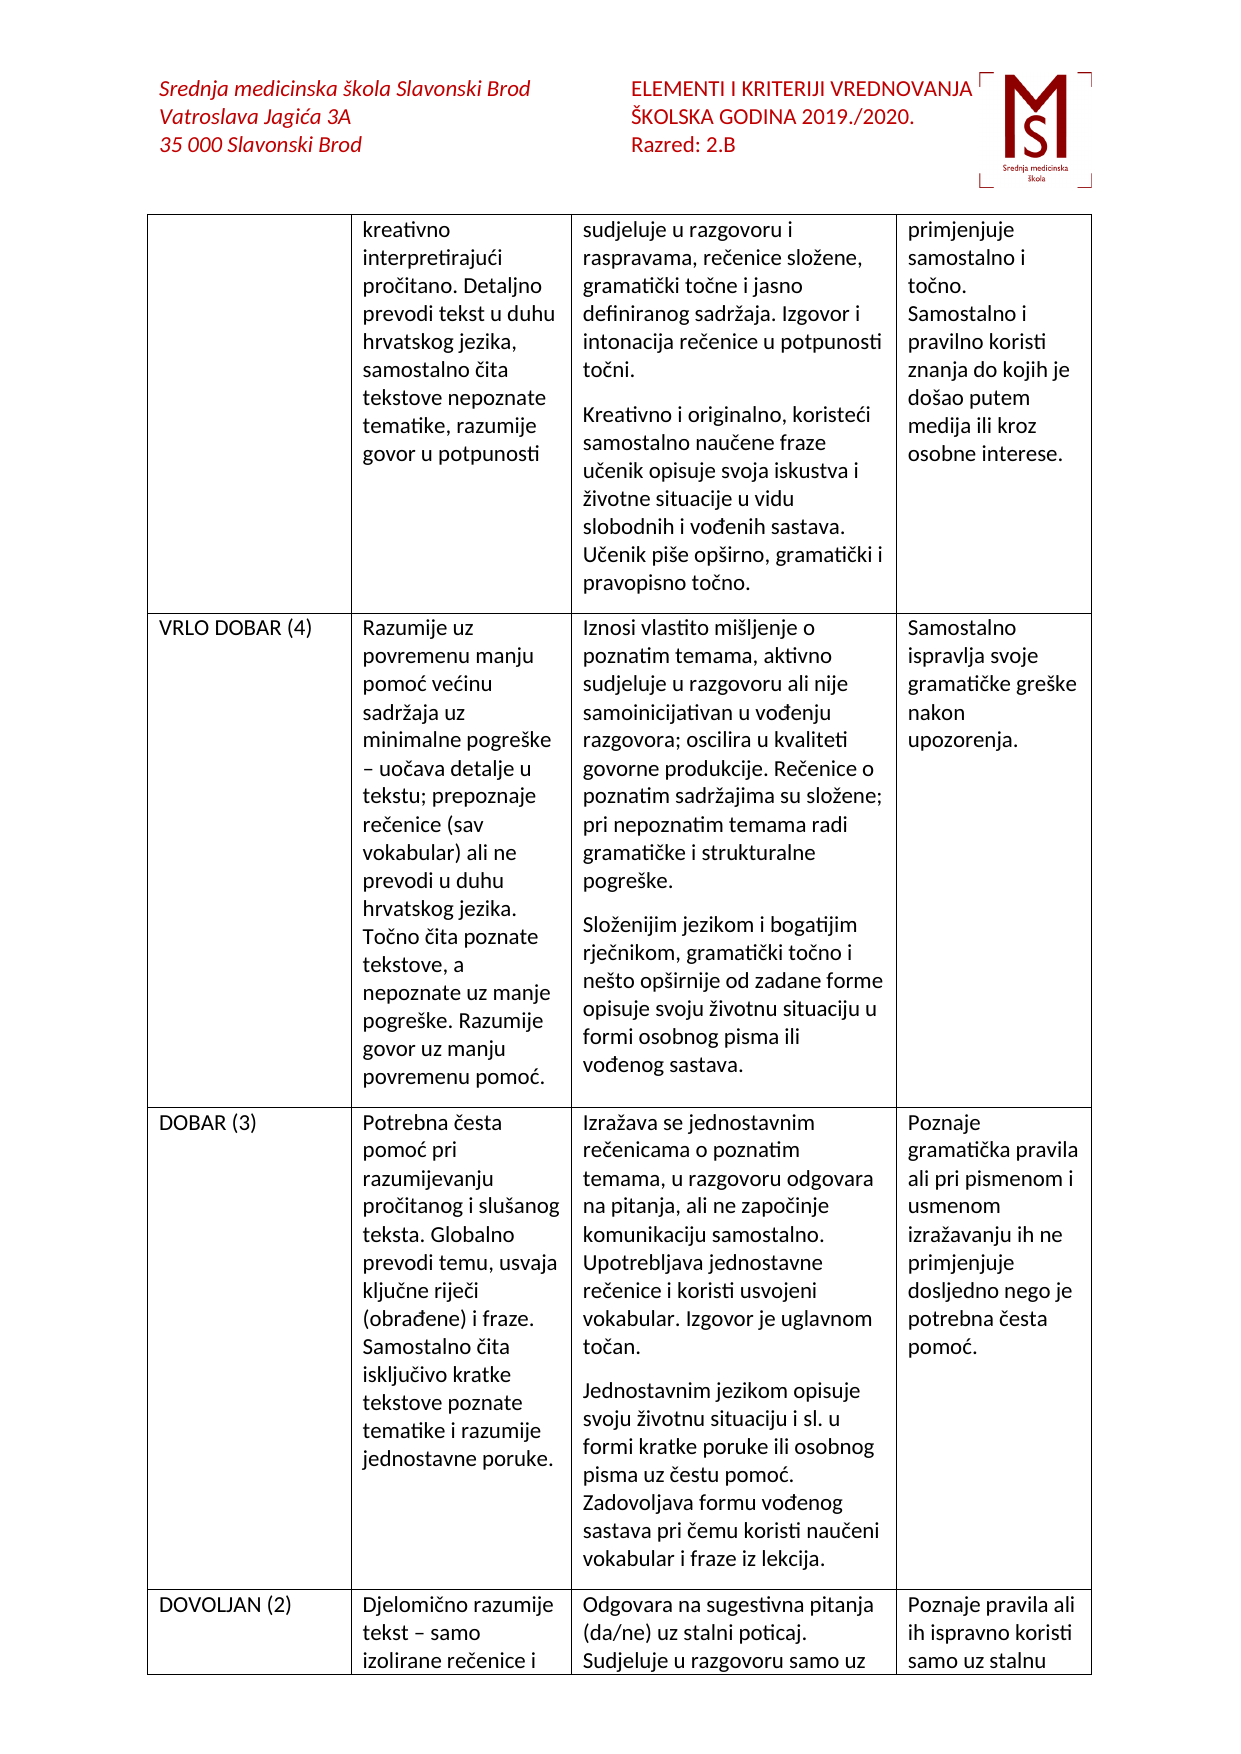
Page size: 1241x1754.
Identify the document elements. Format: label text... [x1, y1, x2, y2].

table_cell sudjeluje u razgovoru i raspravama, rečenice složene, gramatički točne i jasno definiranog sadržaja. Izgovor i intonacija rečenice u potpunosti točni. Kreativno i originalno, koristeći samostalno naučene fraze učenik opisuje svoja iskustva i životne situacije u vidu slobodnih i vođenih sastava. Učenik piše opširno, gramatički i pravopisno točno. [572, 215, 896, 612]
table_cell VRLO DOBAR (4) [148, 614, 351, 1107]
table_cell Djelomično razumije tekst – samo izolirane rečenice i [352, 1590, 571, 1674]
table_cell [148, 215, 351, 612]
table_cell DOVOLJAN (2) [148, 1590, 351, 1674]
table_cell Samostalno ispravlja svoje gramatičke greške nakon upozorenja. [897, 614, 1091, 1107]
table_cell Iznosi vlastito mišljenje o poznatim temama, aktivno sudjeluje u razgovoru ali nije samoinicijativan u vođenju razgovora; oscilira u kvaliteti govorne produkcije. Rečenice o poznatim sadržajima su složene; pri nepoznatim temama radi gramatičke i strukturalne pogreške. Složenijim jezikom i bogatijim rječnikom, gramatički točno i nešto opširnije od zadane forme opisuje svoju životnu situaciju u formi osobnog pisma ili vođenog sastava. [572, 614, 896, 1107]
table_cell Razumije uz povremenu manju pomoć većinu sadržaja uz minimalne pogreške – uočava detalje u tekstu; prepoznaje rečenice (sav vokabular) ali ne prevodi u duhu hrvatskog jezika. Točno čita poznate tekstove, a nepoznate uz manje pogreške. Razumije govor uz manju povremenu pomoć. [352, 614, 571, 1107]
table_cell kreativno interpretirajući pročitano. Detaljno prevodi tekst u duhu hrvatskog jezika, samostalno čita tekstove nepoznate tematike, razumije govor u potpunosti [352, 215, 571, 612]
table_cell Izražava se jednostavnim rečenicama o poznatim temama, u razgovoru odgovara na pitanja, ali ne započinje komunikaciju samostalno. Upotrebljava jednostavne rečenice i koristi usvojeni vokabular. Izgovor je uglavnom točan. Jednostavnim jezikom opisuje svoju životnu situaciju i sl. u formi kratke poruke ili osobnog pisma uz čestu pomoć. Zadovoljava formu vođenog sastava pri čemu koristi naučeni vokabular i fraze iz lekcija. [572, 1108, 896, 1589]
table_cell DOBAR (3) [148, 1108, 351, 1589]
table_cell primjenjuje samostalno i točno. Samostalno i pravilno koristi znanja do kojih je došao putem medija ili kroz osobne interese. [897, 215, 1091, 612]
table_cell Poznaje gramatička pravila ali pri pismenom i usmenom izražavanju ih ne primjenjuje dosljedno nego je potrebna česta pomoć. [897, 1108, 1091, 1589]
table_cell Poznaje pravila ali ih ispravno koristi samo uz stalnu [897, 1590, 1091, 1674]
table_cell Odgovara na sugestivna pitanja (da/ne) uz stalni poticaj. Sudjeluje u razgovoru samo uz [572, 1590, 896, 1674]
table_cell Potrebna česta pomoć pri razumijevanju pročitanog i slušanog teksta. Globalno prevodi temu, usvaja ključne riječi (obrađene) i fraze. Samostalno čita isključivo kratke tekstove poznate tematike i razumije jednostavne poruke. [352, 1108, 571, 1589]
